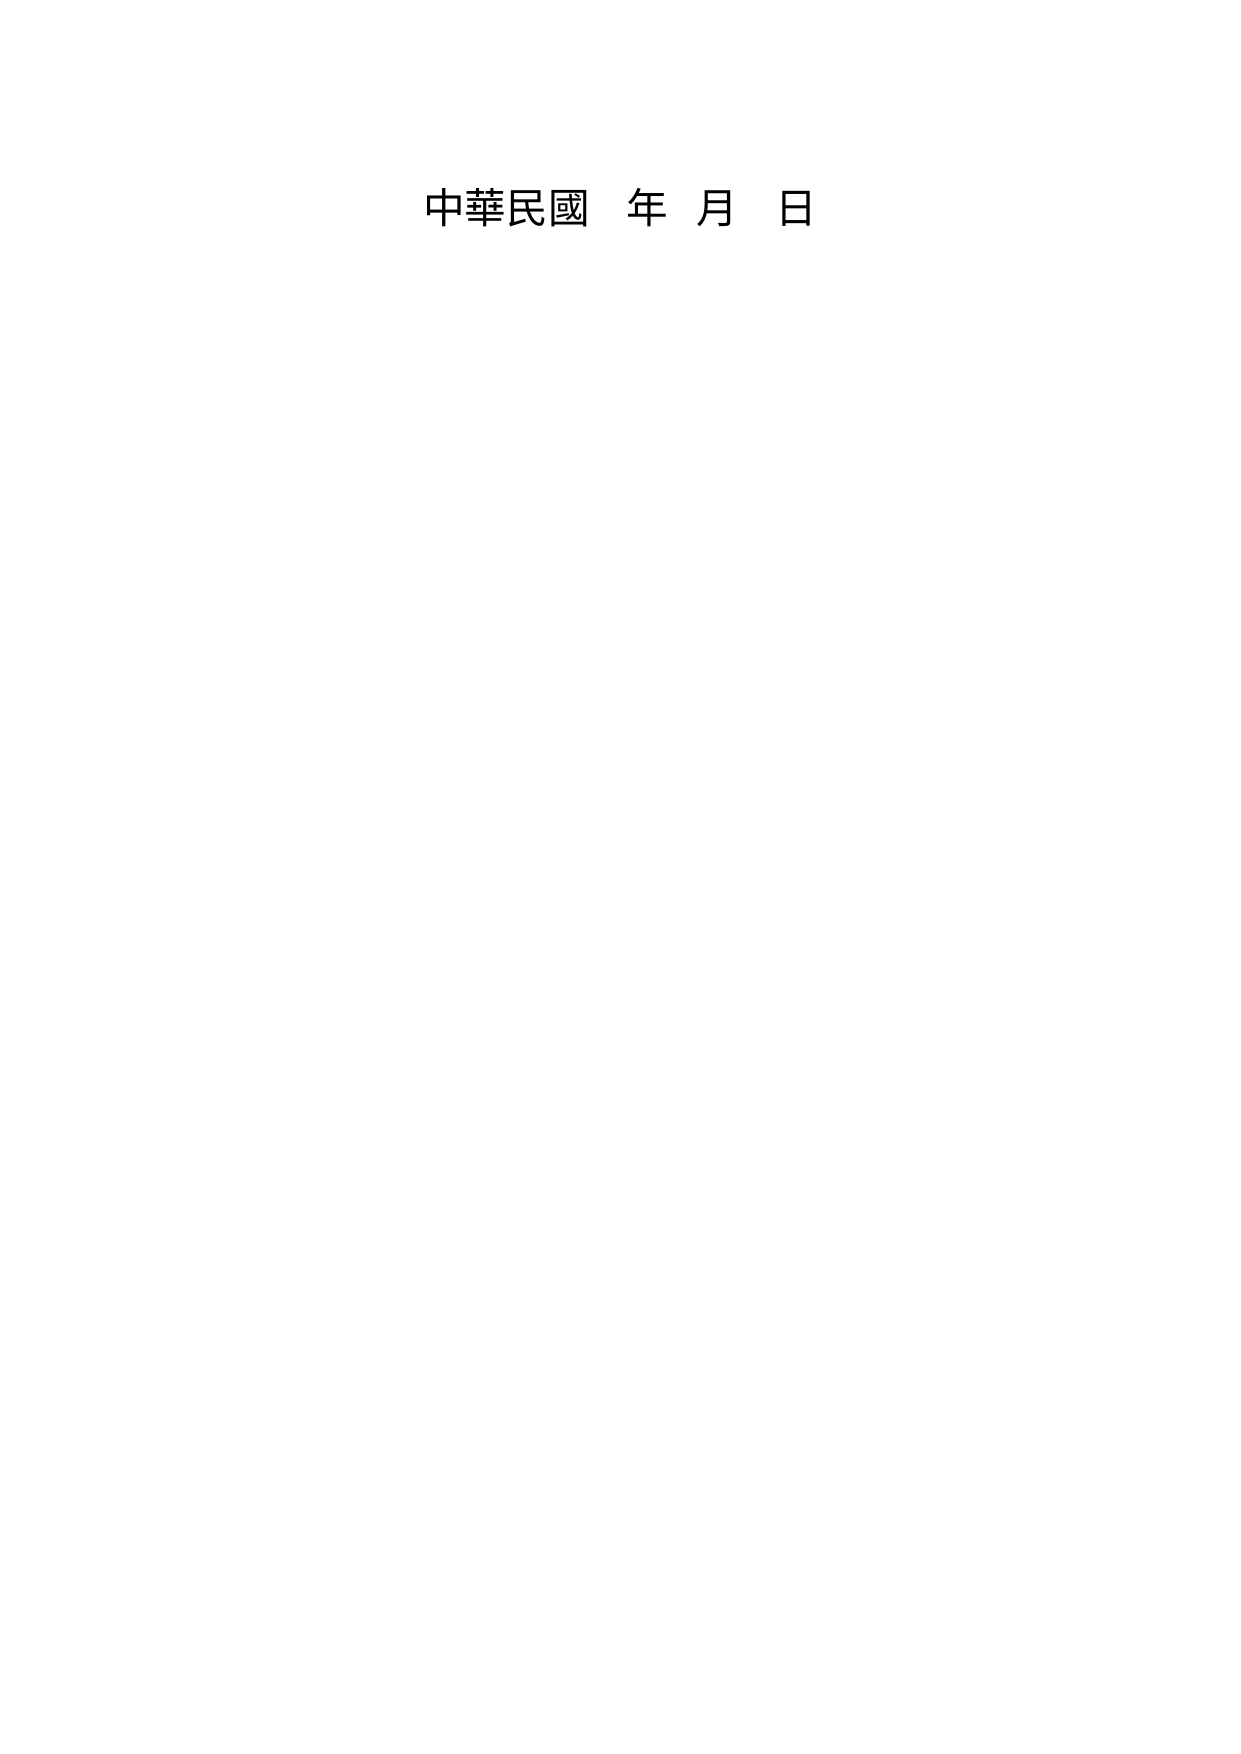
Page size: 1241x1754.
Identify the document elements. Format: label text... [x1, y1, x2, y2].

table_cell [118, 118, 291, 176]
table_cell [291, 118, 1006, 176]
text 中華民國 年 月 日 [118, 176, 1122, 236]
